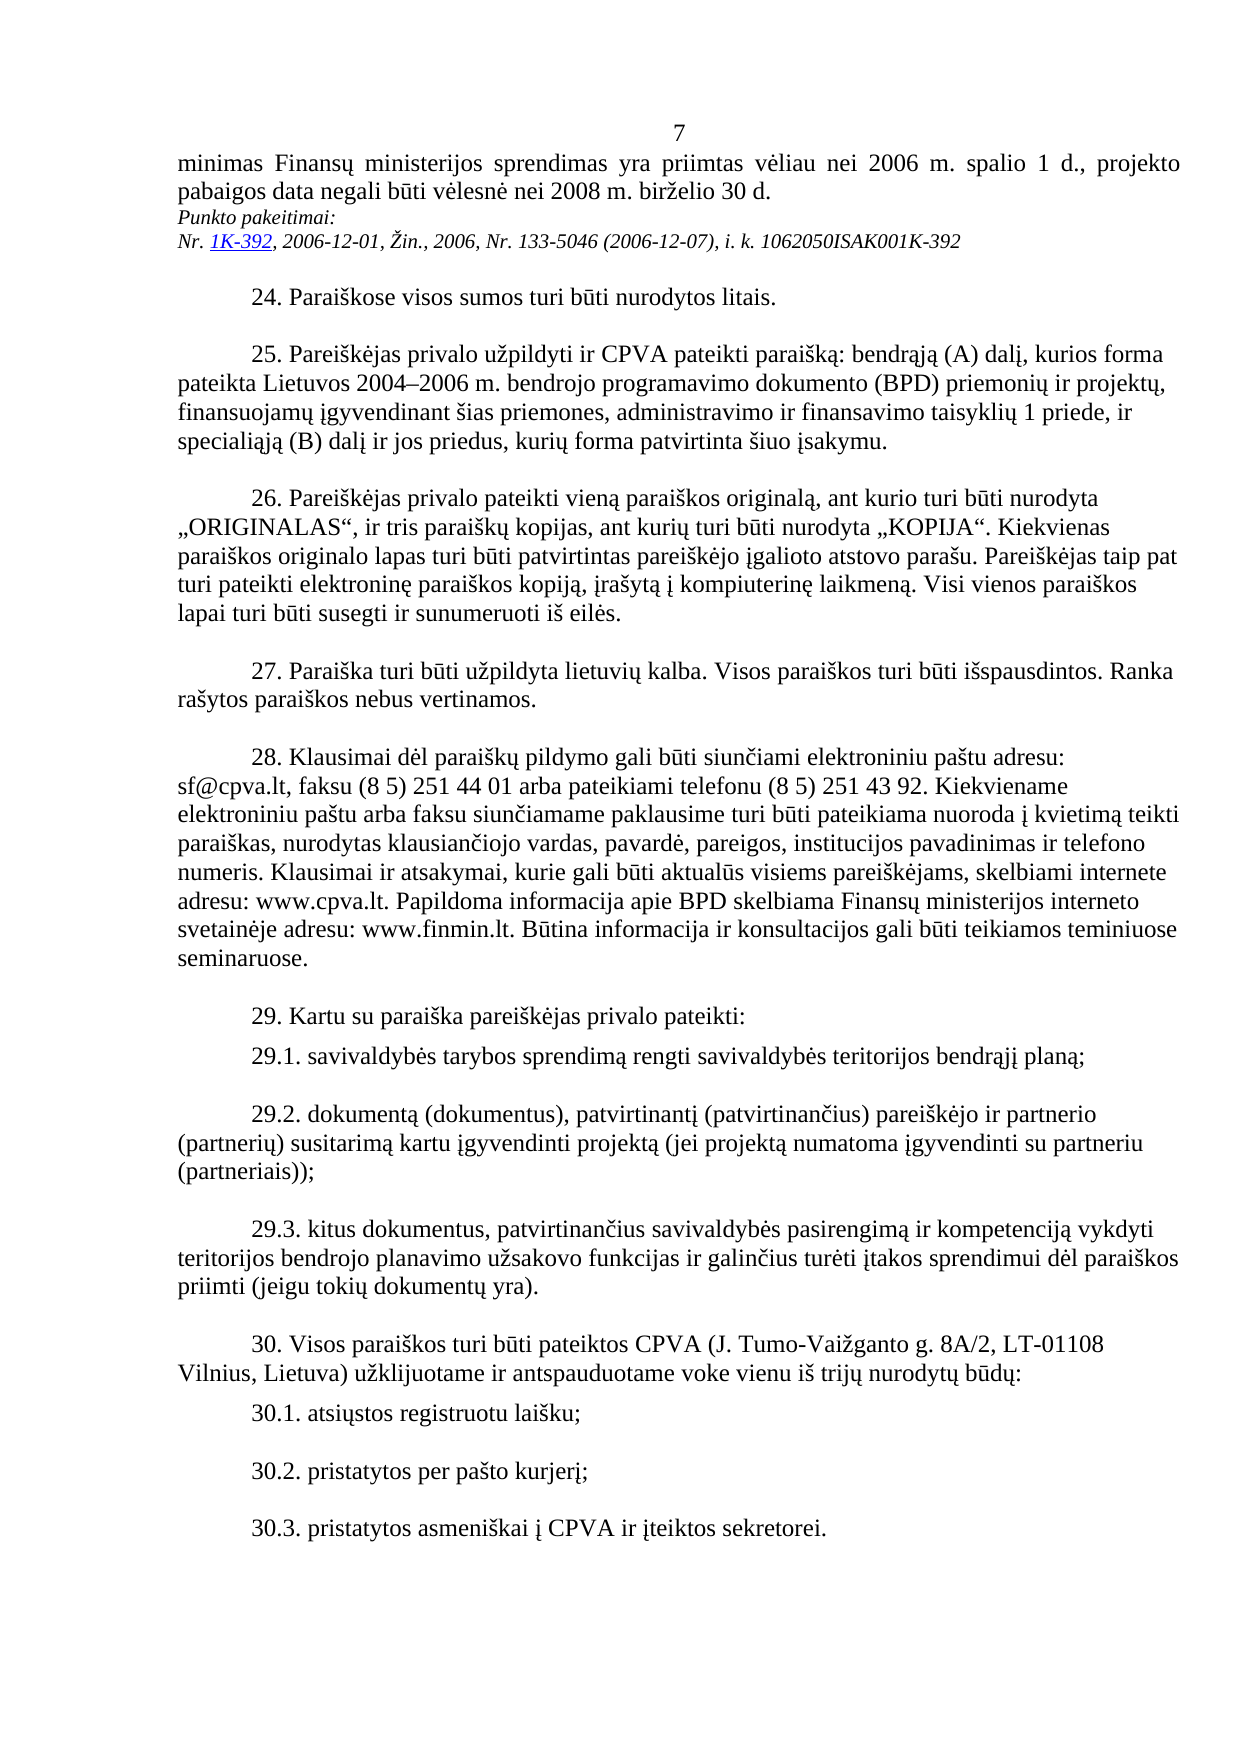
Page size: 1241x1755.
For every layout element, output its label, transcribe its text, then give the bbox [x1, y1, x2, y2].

text Nr. 1K-392, 2006-12-01, Žin., 2006, Nr. 133-5046 (2006-12-07), i. k. 1062050ISAK001K-392 [177, 229, 1181, 253]
text 28. Klausimai dėl paraiškų pildymo gali būti siunčiami elektroniniu paštu adresu: sf@cpva.lt, faksu (8 5) 251 44 01 arba pateikiami telefonu (8 5) 251 43 92. Kiekviename elektroniniu paštu arba faksu siunčiamame paklausime turi būti pateikiama nuoroda į kvietimą teikti paraiškas, nurodytas klausiančiojo vardas, pavardė, pareigos, institucijos pavadinimas ir telefono numeris. Klausimai ir atsakymai, kurie gali būti aktualūs visiems pareiškėjams, skelbiami internete adresu: www.cpva.lt. Papildoma informacija apie BPD skelbiama Finansų ministerijos interneto svetainėje adresu: www.finmin.lt. Būtina informacija ir konsultacijos gali būti teikiamos teminiuose seminaruose. [177, 742, 1181, 972]
text 30. Visos paraiškos turi būti pateiktos CPVA (J. Tumo-Vaižganto g. 8A/2, LT-01108 Vilnius, Lietuva) užklijuotame ir antspauduotame voke vienu iš trijų nurodytų būdų: [177, 1329, 1181, 1386]
text 29.2. dokumentą (dokumentus), patvirtinantį (patvirtinančius) pareiškėjo ir partnerio (partnerių) susitarimą kartu įgyvendinti projektą (jei projektą numatoma įgyvendinti su partneriu (partneriais)); [177, 1099, 1181, 1185]
text 30.2. pristatytos per pašto kurjerį; [177, 1456, 1181, 1485]
text 24. Paraiškose visos sumos turi būti nurodytos litais. [177, 282, 1181, 311]
text 29.1. savivaldybės tarybos sprendimą rengti savivaldybės teritorijos bendrąjį planą; [177, 1041, 1181, 1070]
text Punkto pakeitimai: [177, 205, 1181, 229]
text 25. Pareiškėjas privalo užpildyti ir cpva pateikti paraišką: bendrąją (A) dalį, kurios forma pateikta Lietuvos 2004–2006 m. bendrojo programavimo dokumento (BPD) priemonių ir projektų, finansuojamų įgyvendinant šias priemones, administravimo ir finansavimo taisyklių 1 priede, ir specialiąją (B) dalį ir jos priedus, kurių forma patvirtinta šiuo įsakymu. [177, 339, 1181, 454]
text 30.1. atsiųstos registruotu laišku; [177, 1398, 1181, 1427]
text 29.3. kitus dokumentus, patvirtinančius savivaldybės pasirengimą ir kompetenciją vykdyti teritorijos bendrojo planavimo užsakovo funkcijas ir galinčius turėti įtakos sprendimui dėl paraiškos priimti (jeigu tokių dokumentų yra). [177, 1214, 1181, 1300]
text 27. Paraiška turi būti užpildyta lietuvių kalba. Visos paraiškos turi būti išspausdintos. Ranka rašytos paraiškos nebus vertinamos. [177, 656, 1181, 713]
text minimas Finansų ministerijos sprendimas yra priimtas vėliau nei 2006 m. spalio 1 d., projekto pabaigos data negali būti vėlesnė nei 2008 m. birželio 30 d. [177, 148, 1181, 205]
text 26. Pareiškėjas privalo pateikti vieną paraiškos originalą, ant kurio turi būti nurodyta „ORIGINALAS“, ir tris paraiškų kopijas, ant kurių turi būti nurodyta „KOPIJA“. Kiekvienas paraiškos originalo lapas turi būti patvirtintas pareiškėjo įgalioto atstovo parašu. Pareiškėjas taip pat turi pateikti elektroninę paraiškos kopiją, įrašytą į kompiuterinę laikmeną. Visi vienos paraiškos lapai turi būti susegti ir sunumeruoti iš eilės. [177, 483, 1181, 627]
text 30.3. pristatytos asmeniškai į CPVA ir įteiktos sekretorei. [177, 1513, 1181, 1542]
text 29. Kartu su paraiška pareiškėjas privalo pateikti: [177, 1001, 1181, 1029]
